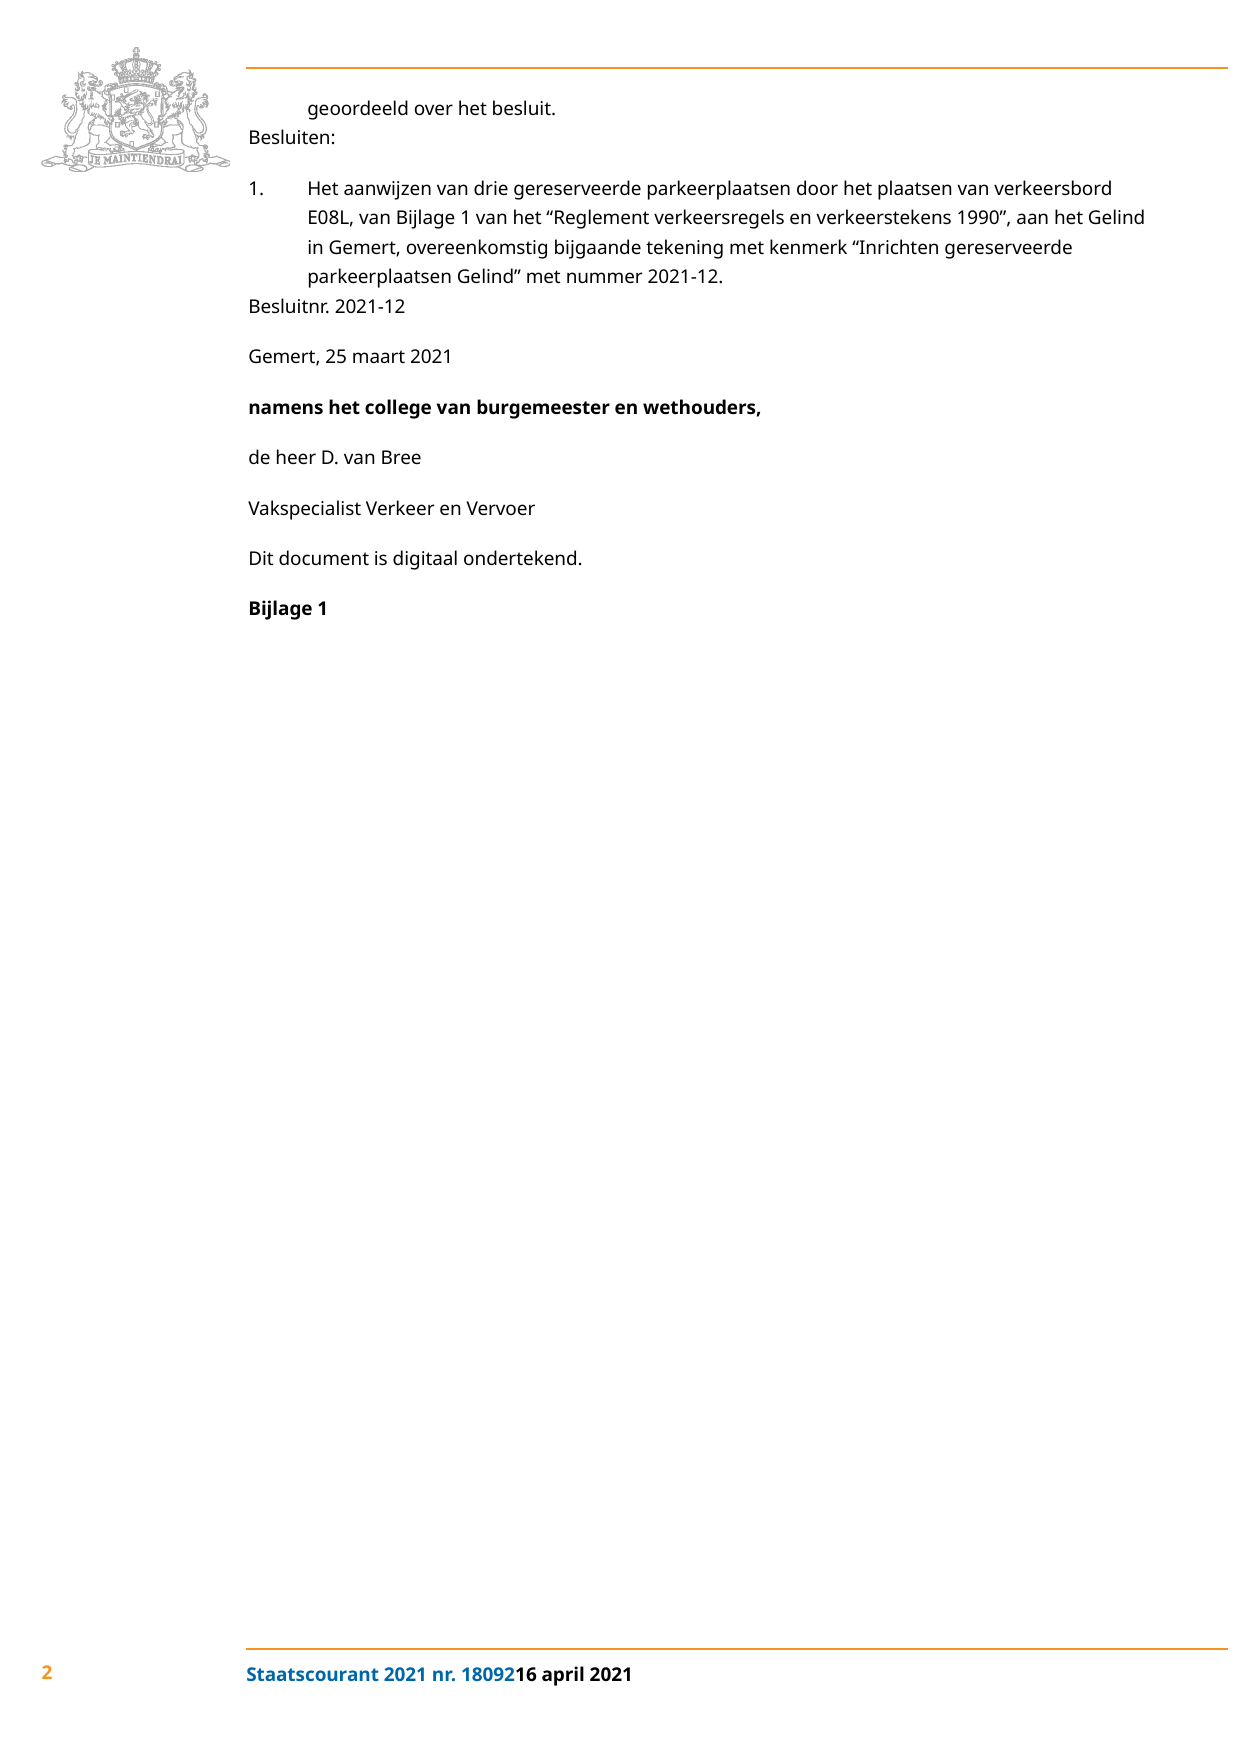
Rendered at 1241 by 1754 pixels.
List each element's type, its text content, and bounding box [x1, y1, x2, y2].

text Dit document is digitaal ondertekend. [248, 545, 1152, 571]
text namens het college van burgemeester en wethouders, [248, 394, 1152, 420]
list geoordeeld over het besluit. [248, 95, 1152, 121]
text Besluitnr. 2021-12 [248, 293, 1152, 319]
text Bijlage 1 [248, 596, 1152, 621]
text Vakspecialist Verkeer en Vervoer [248, 495, 1152, 521]
text Gemert, 25 maart 2021 [248, 343, 1152, 369]
text Besluiten: [248, 124, 1152, 150]
list Het aanwijzen van drie gereserveerde parkeerplaatsen door het plaatsen van verkeersbord E08L, van Bijlage 1 van het “Reglement verkeersregels en verkeerstekens 1990”, aan het Gelind in Gemert, overeenkomstig bijgaande tekening met kenmerk “Inrichten gereserveerde parkeerplaatsen Gelind” met nummer 2021-12. [248, 175, 1152, 289]
text de heer D. van Bree [248, 444, 1152, 470]
picture [41, 47, 231, 172]
